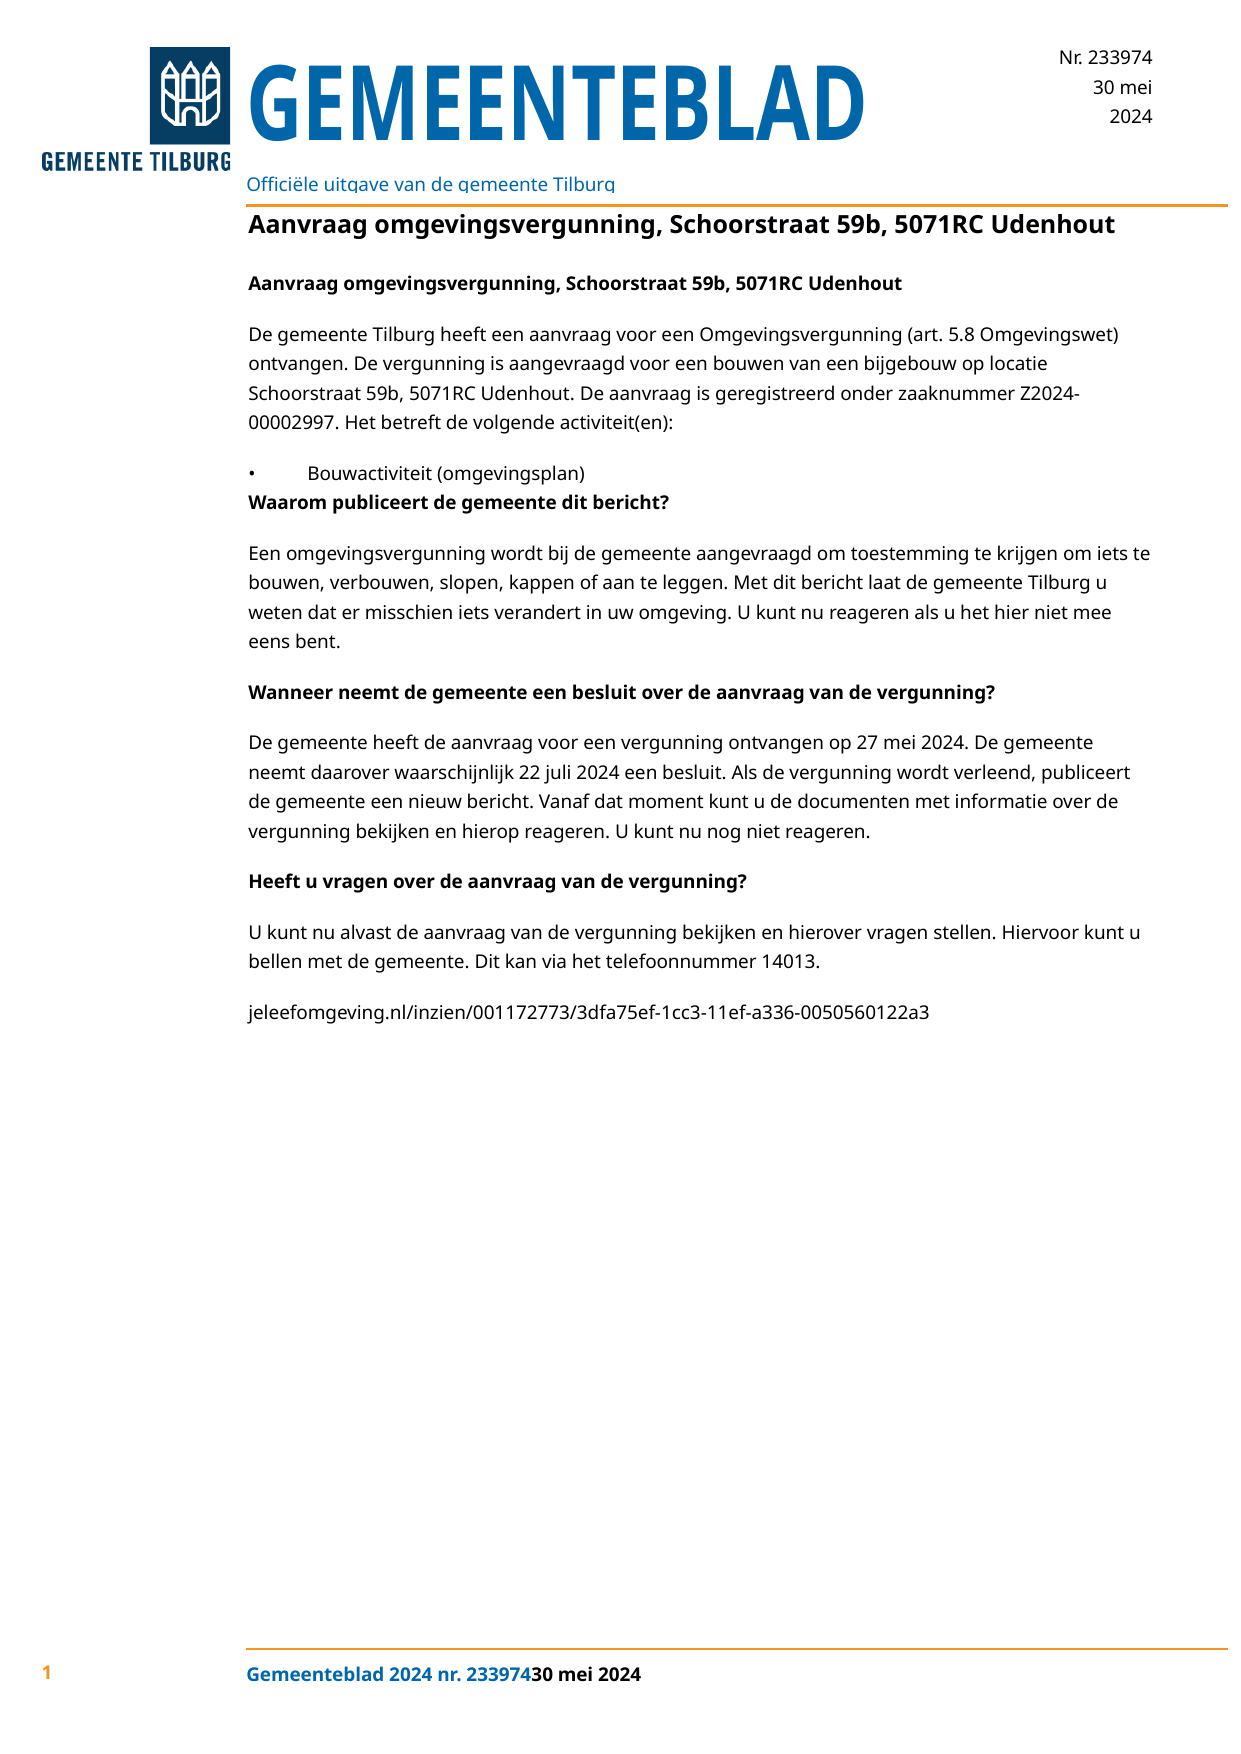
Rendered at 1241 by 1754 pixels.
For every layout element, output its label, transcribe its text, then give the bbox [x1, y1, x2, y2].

text Waarom publiceert de gemeente dit bericht? [248, 489, 1152, 515]
text Aanvraag omgevingsvergunning, Schoorstraat 59b, 5071RC Udenhout [248, 207, 1152, 241]
text U kunt nu alvast de aanvraag van de vergunning bekijken en hierover vragen stellen. Hiervoor kunt u bellen met de gemeente. Dit kan via het telefoonnummer 14013. [248, 919, 1152, 974]
text Wanneer neemt de gemeente een besluit over de aanvraag van de vergunning? [248, 679, 1152, 705]
text De gemeente heeft de aanvraag voor een vergunning ontvangen op 27 mei 2024. De gemeente neemt daarover waarschijnlijk 22 juli 2024 een besluit. Als de vergunning wordt verleend, publiceert de gemeente een nieuw bericht. Vanaf dat moment kunt u de documenten met informatie over de vergunning bekijken en hierop reageren. U kunt nu nog niet reageren. [248, 729, 1152, 844]
list Bouwactiviteit (omgevingsplan) [248, 460, 1152, 486]
text jeleefomgeving.nl/inzien/001172773/3dfa75ef-1cc3-11ef-a336-0050560122a3 [248, 999, 1152, 1025]
text Aanvraag omgevingsvergunning, Schoorstraat 59b, 5071RC Udenhout [248, 270, 1152, 296]
text De gemeente Tilburg heeft een aanvraag voor een Omgevingsvergunning (art. 5.8 Omgevingswet) ontvangen. De vergunning is aangevraagd voor een bouwen van een bijgebouw op locatie Schoorstraat 59b, 5071RC Udenhout. De aanvraag is geregistreerd onder zaaknummer Z2024-00002997. Het betreft de volgende activiteit(en): [248, 321, 1152, 435]
picture [41, 47, 231, 172]
text Een omgevingsvergunning wordt bij de gemeente aangevraagd om toestemming te krijgen om iets te bouwen, verbouwen, slopen, kappen of aan te leggen. Met dit bericht laat de gemeente Tilburg u weten dat er misschien iets verandert in uw omgeving. U kunt nu reageren als u het hier niet mee eens bent. [248, 540, 1152, 654]
text Heeft u vragen over de aanvraag van de vergunning? [248, 869, 1152, 894]
